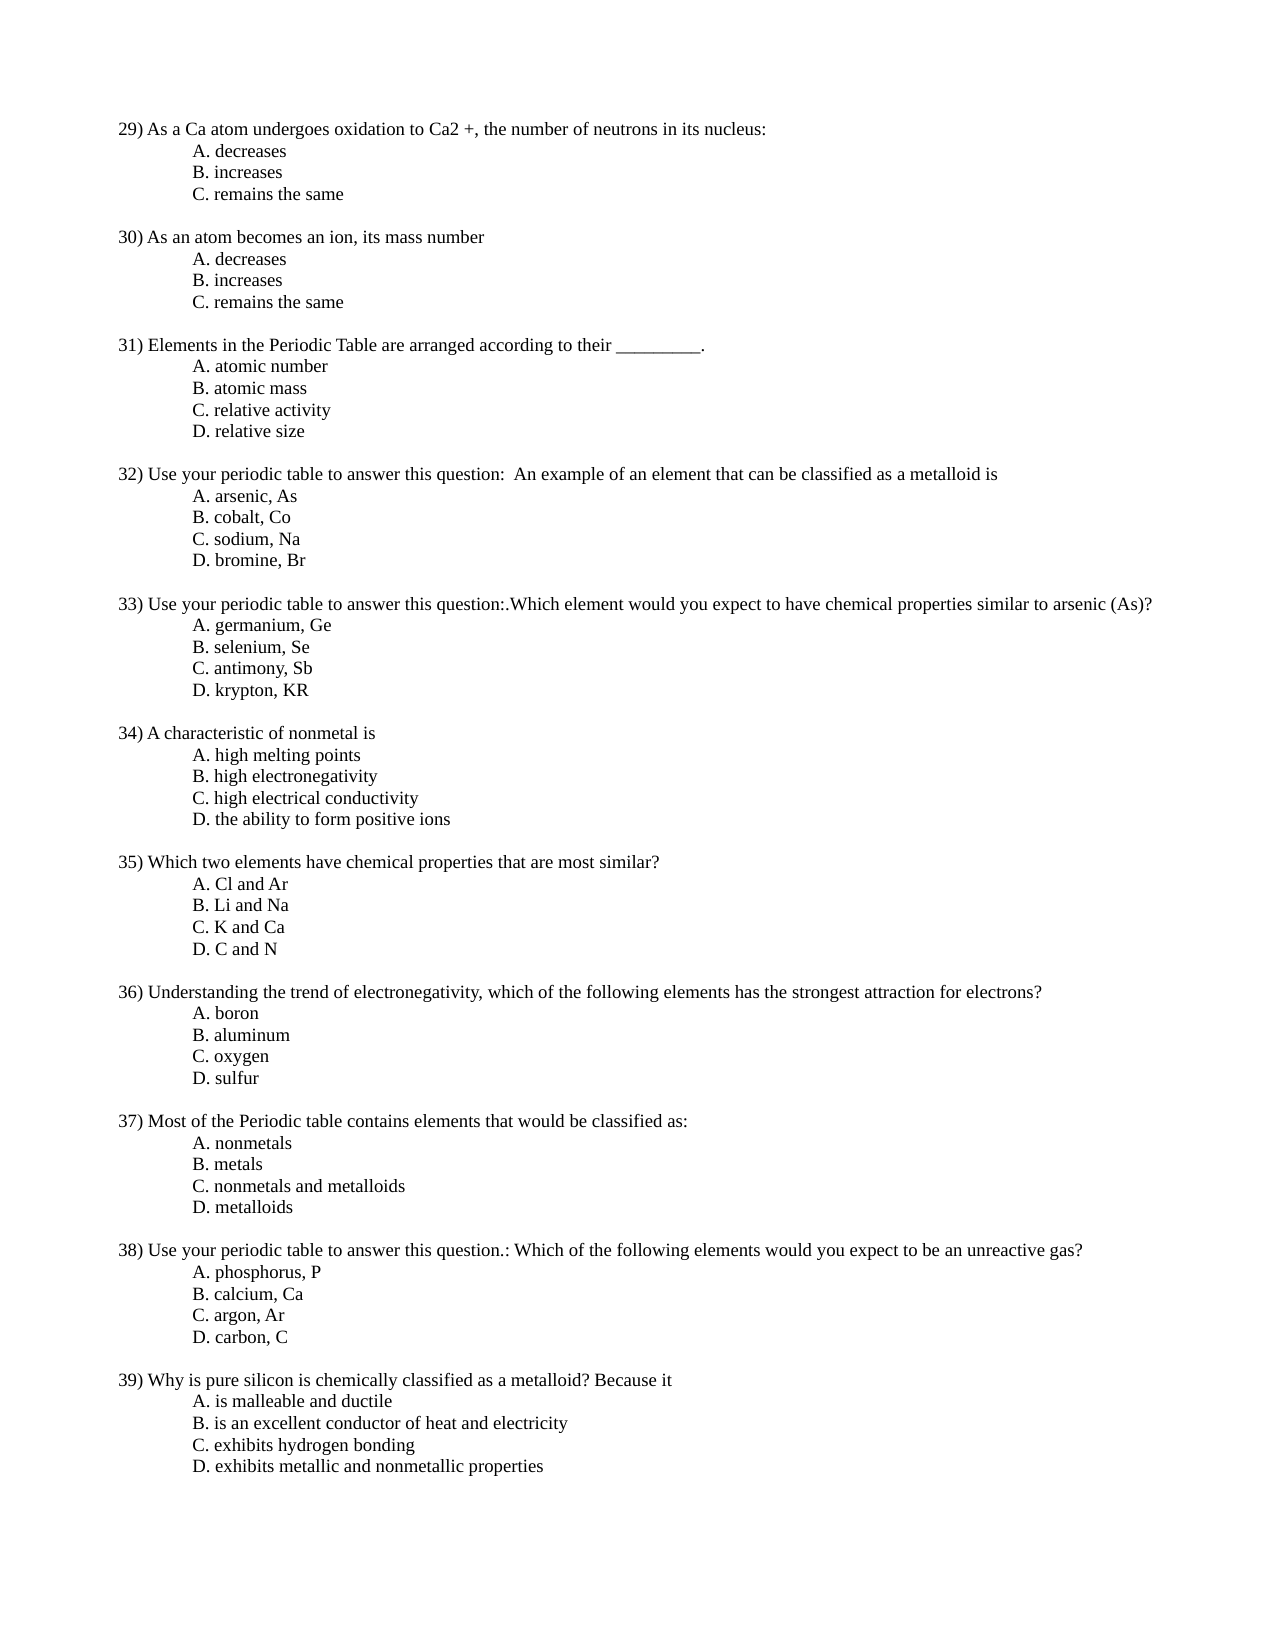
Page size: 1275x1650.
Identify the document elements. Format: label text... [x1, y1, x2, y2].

text D. relative size [118, 420, 1157, 442]
text C. remains the same [118, 183, 1157, 204]
text D. metalloids [118, 1196, 1157, 1218]
text C. relative activity [118, 398, 1157, 420]
text 32) Use your periodic table to answer this question: An example of an element that can be classified as a metalloid is [118, 463, 1157, 485]
text A. Cl and Ar [118, 873, 1157, 894]
text A. decreases [118, 140, 1157, 161]
text C. antimony, Sb [118, 657, 1157, 679]
text 31) Elements in the Periodic Table are arranged according to their _________. [118, 334, 1157, 355]
text D. the ability to form positive ions [118, 808, 1157, 830]
text A. boron [118, 1002, 1157, 1024]
text C. argon, Ar [118, 1304, 1157, 1326]
text C. nonmetals and metalloids [118, 1175, 1157, 1196]
text C. exhibits hydrogen bonding [118, 1433, 1157, 1455]
text 30) As an atom becomes an ion, its mass number [118, 226, 1157, 247]
text A. arsenic, As [118, 485, 1157, 506]
text B. selenium, Se [118, 636, 1157, 657]
text B. increases [118, 269, 1157, 291]
text 36) Understanding the trend of electronegativity, which of the following elements has the strongest attraction for electrons? [118, 981, 1157, 1002]
text 34) A characteristic of nonmetal is [118, 722, 1157, 743]
text B. cobalt, Co [118, 506, 1157, 528]
text A. phosphorus, P [118, 1261, 1157, 1282]
text A. nonmetals [118, 1132, 1157, 1153]
text 37) Most of the Periodic table contains elements that would be classified as: [118, 1110, 1157, 1132]
text C. high electrical conductivity [118, 787, 1157, 808]
text D. exhibits metallic and nonmetallic properties [118, 1455, 1157, 1477]
text D. bromine, Br [118, 549, 1157, 571]
text D. C and N [118, 937, 1157, 959]
text C. K and Ca [118, 916, 1157, 937]
text C. oxygen [118, 1045, 1157, 1067]
text A. decreases [118, 247, 1157, 269]
text B. metals [118, 1153, 1157, 1175]
text B. increases [118, 161, 1157, 183]
text A. atomic number [118, 355, 1157, 377]
text A. high melting points [118, 743, 1157, 765]
text B. calcium, Ca [118, 1282, 1157, 1304]
text 33) Use your periodic table to answer this question:.Which element would you expect to have chemical properties similar to arsenic (As)? [118, 592, 1157, 614]
text 39) Why is pure silicon is chemically classified as a metalloid? Because it [118, 1369, 1157, 1390]
text D. sulfur [118, 1067, 1157, 1088]
text B. is an excellent conductor of heat and electricity [118, 1412, 1157, 1433]
text B. atomic mass [118, 377, 1157, 398]
text B. Li and Na [118, 894, 1157, 916]
text B. high electronegativity [118, 765, 1157, 787]
text C. sodium, Na [118, 528, 1157, 549]
text D. carbon, C [118, 1326, 1157, 1347]
text D. krypton, KR [118, 679, 1157, 700]
text C. remains the same [118, 291, 1157, 312]
text 35) Which two elements have chemical properties that are most similar? [118, 851, 1157, 873]
text 29) As a Ca atom undergoes oxidation to Ca2 +, the number of neutrons in its nucleus: [118, 118, 1157, 140]
text A. is malleable and ductile [118, 1390, 1157, 1412]
text 38) Use your periodic table to answer this question.: Which of the following elements would you expect to be an unreactive gas? [118, 1239, 1157, 1261]
text A. germanium, Ge [118, 614, 1157, 636]
text B. aluminum [118, 1024, 1157, 1045]
